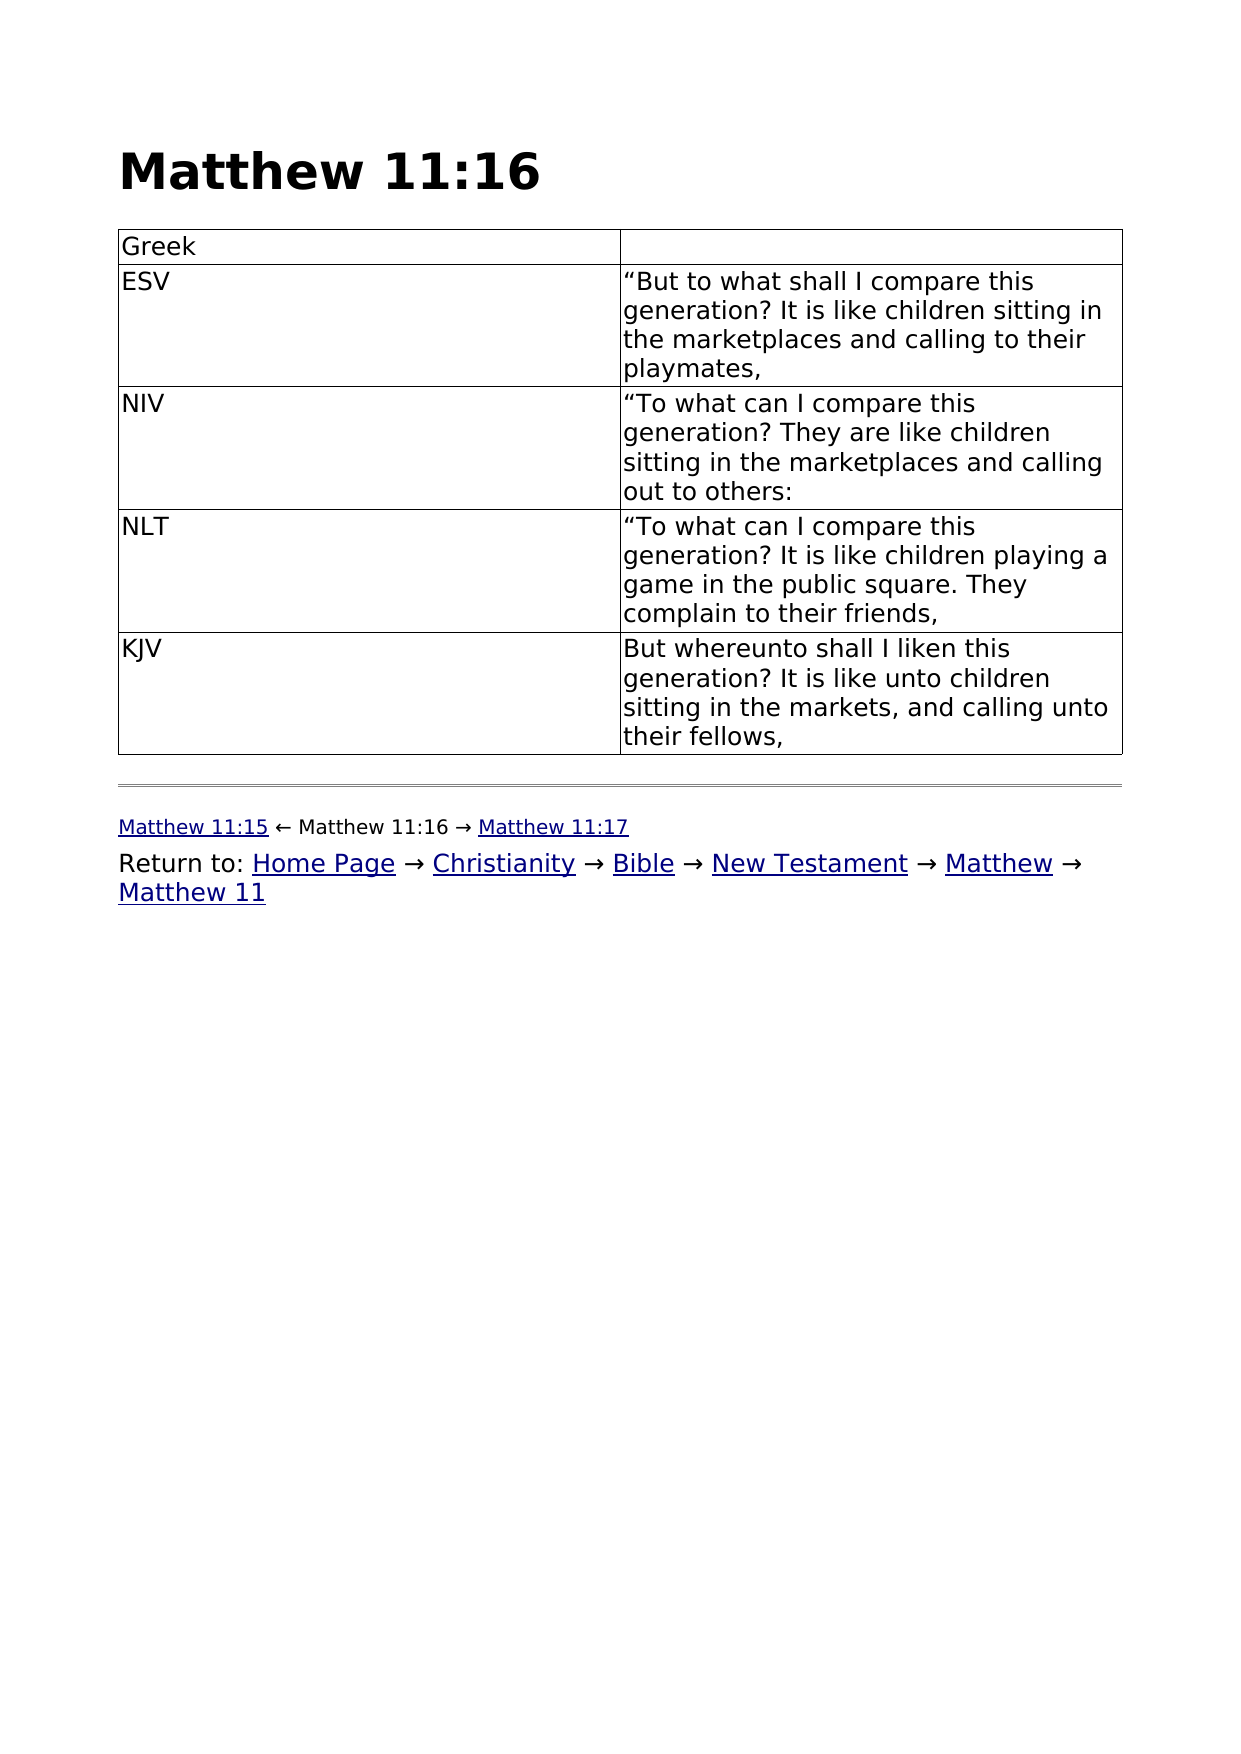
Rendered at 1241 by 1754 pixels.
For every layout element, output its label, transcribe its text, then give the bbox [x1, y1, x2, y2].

table_cell “To what can I compare this generation? It is like children playing a game in the public square. They complain to their friends, [621, 510, 1122, 632]
text Matthew 11:15 ← Matthew 11:16 → Matthew 11:17 [118, 815, 1122, 849]
table_cell KJV [119, 633, 620, 754]
table_header [621, 230, 1122, 264]
table_cell “To what can I compare this generation? They are like children sitting in the marketplaces and calling out to others: [621, 387, 1122, 509]
table_cell ESV [119, 265, 620, 386]
table_cell NIV [119, 387, 620, 509]
text Return to: Home Page → Christianity → Bible → New Testament → Matthew → Matthew 11 [118, 849, 1122, 908]
table_cell NLT [119, 510, 620, 632]
table_cell “But to what shall I compare this generation? It is like children sitting in the marketplaces and calling to their playmates, [621, 265, 1122, 386]
table_cell But whereunto shall I liken this generation? It is like unto children sitting in the markets, and calling unto their fellows, [621, 633, 1122, 754]
table_header Greek [119, 230, 620, 264]
subtitle Matthew 11:16 [118, 143, 1122, 201]
